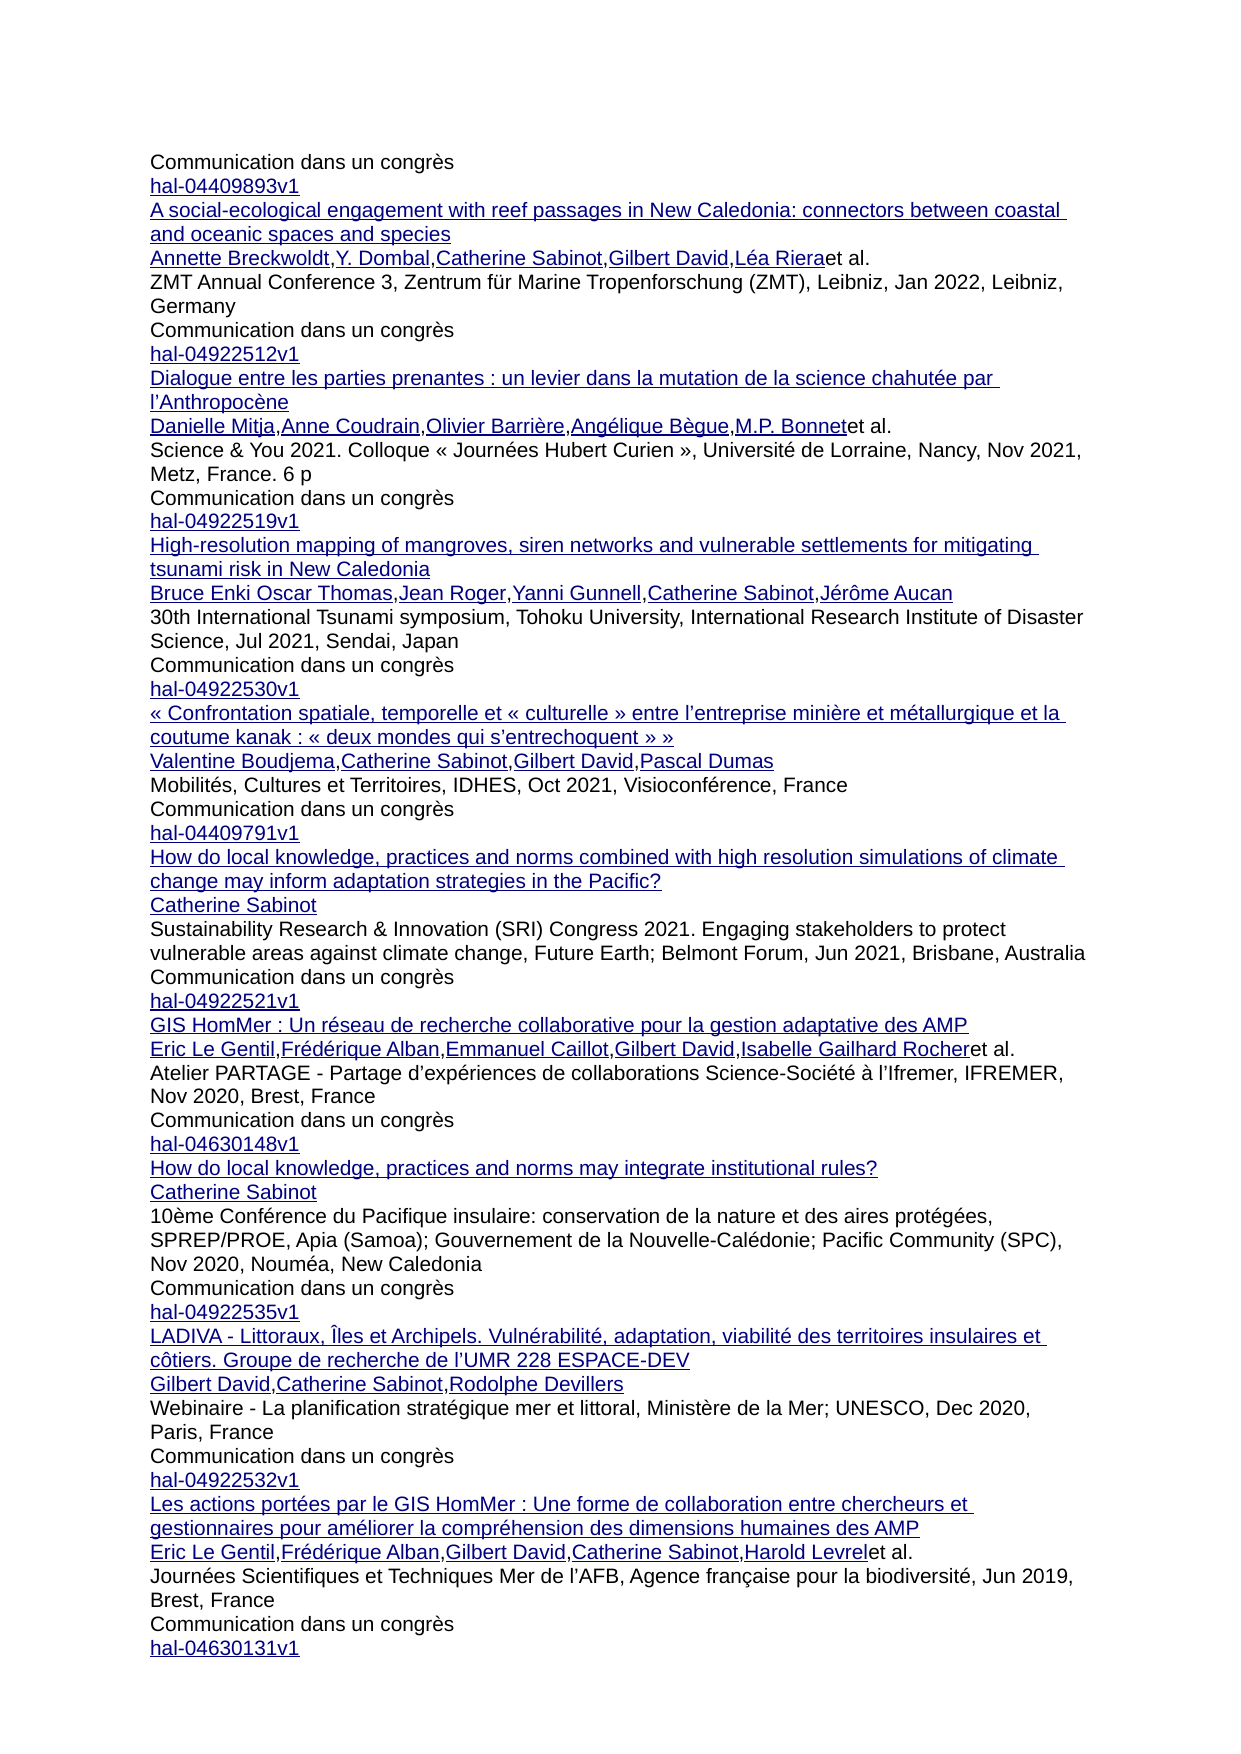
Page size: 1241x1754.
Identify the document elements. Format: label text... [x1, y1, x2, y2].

table_cell Les actions portées par le GIS HomMer : Une forme de collaboration entre chercheurs et gestionnaires pour améliorer la compréhension des dimensions humaines des AMP Eric Le Gentil,Frédérique Alban,Gilbert David,Catherine Sabinot,Harold Levrelet al. Journées Scientifiques et Techniques Mer de l’AFB, Agence française pour la biodiversité, Jun 2019, Brest, France Communication dans un congrès hal-04630131v1 [150, 1492, 1090, 1659]
table_cell How do local knowledge, practices and norms may integrate institutional rules? Catherine Sabinot 10ème Conférence du Pacifique insulaire: conservation de la nature et des aires protégées, SPREP/PROE, Apia (Samoa); Gouvernement de la Nouvelle-Calédonie; Pacific Community (SPC), Nov 2020, Nouméa, New Caledonia Communication dans un congrès hal-04922535v1 [150, 1156, 1090, 1324]
table_cell A social-ecological engagement with reef passages in New Caledonia: connectors between coastal and oceanic spaces and species Annette Breckwoldt,Y. Dombal,Catherine Sabinot,Gilbert David,Léa Rieraet al. ZMT Annual Conference 3, Zentrum für Marine Tropenforschung (ZMT), Leibniz, Jan 2022, Leibniz, Germany Communication dans un congrès hal-04922512v1 [150, 198, 1090, 366]
table_cell High-resolution mapping of mangroves, siren networks and vulnerable settlements for mitigating tsunami risk in New Caledonia Bruce Enki Oscar Thomas,Jean Roger,Yanni Gunnell,Catherine Sabinot,Jérôme Aucan 30th International Tsunami symposium, Tohoku University, International Research Institute of Disaster Science, Jul 2021, Sendai, Japan Communication dans un congrès hal-04922530v1 [150, 533, 1090, 701]
table_cell Dialogue entre les parties prenantes : un levier dans la mutation de la science chahutée par l’Anthropocène Danielle Mitja,Anne Coudrain,Olivier Barrière,Angélique Bègue,M.P. Bonnetet al. Science & You 2021. Colloque « Journées Hubert Curien », Université de Lorraine, Nancy, Nov 2021, Metz, France. 6 p Communication dans un congrès hal-04922519v1 [150, 366, 1090, 533]
table_cell Communication dans un congrès hal-04409893v1 [150, 150, 1090, 198]
table_cell LADIVA - Littoraux, Îles et Archipels. Vulnérabilité, adaptation, viabilité des territoires insulaires et côtiers. Groupe de recherche de l’UMR 228 ESPACE-DEV Gilbert David,Catherine Sabinot,Rodolphe Devillers Webinaire - La planification stratégique mer et littoral, Ministère de la Mer; UNESCO, Dec 2020, Paris, France Communication dans un congrès hal-04922532v1 [150, 1324, 1090, 1492]
table_cell GIS HomMer : Un réseau de recherche collaborative pour la gestion adaptative des AMP Eric Le Gentil,Frédérique Alban,Emmanuel Caillot,Gilbert David,Isabelle Gailhard Rocheret al. Atelier PARTAGE - Partage d’expériences de collaborations Science-Société à l’Ifremer, IFREMER, Nov 2020, Brest, France Communication dans un congrès hal-04630148v1 [150, 1013, 1090, 1156]
table_cell How do local knowledge, practices and norms combined with high resolution simulations of climate change may inform adaptation strategies in the Pacific? Catherine Sabinot Sustainability Research & Innovation (SRI) Congress 2021. Engaging stakeholders to protect vulnerable areas against climate change, Future Earth; Belmont Forum, Jun 2021, Brisbane, Australia Communication dans un congrès hal-04922521v1 [150, 845, 1090, 1012]
table_cell « Confrontation spatiale, temporelle et « culturelle » entre l’entreprise minière et métallurgique et la coutume kanak : « deux mondes qui s’entrechoquent » » Valentine Boudjema,Catherine Sabinot,Gilbert David,Pascal Dumas Mobilités, Cultures et Territoires, IDHES, Oct 2021, Visioconférence, France Communication dans un congrès hal-04409791v1 [150, 701, 1090, 845]
